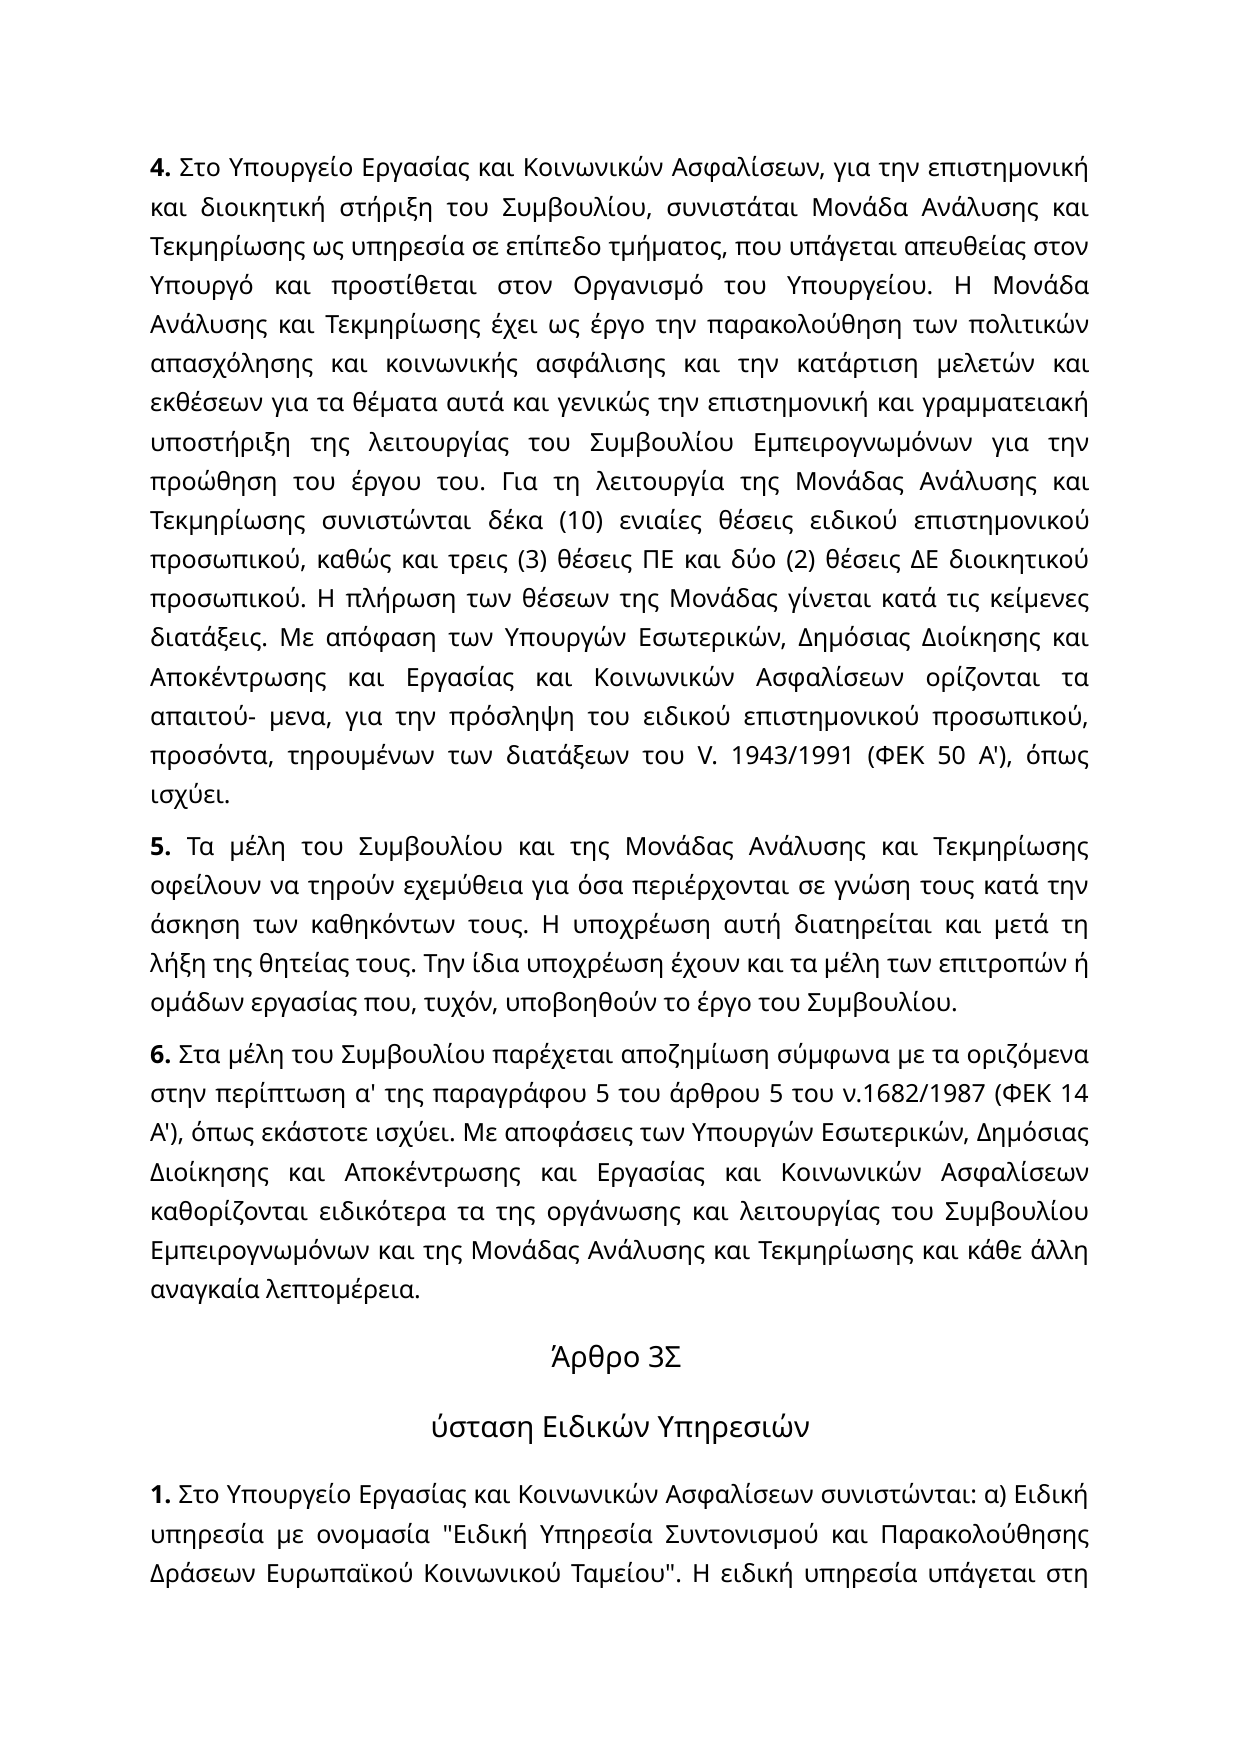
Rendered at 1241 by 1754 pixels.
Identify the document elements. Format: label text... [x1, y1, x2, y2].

text 1. Στο Υπουργείο Εργασίας και Κοινωνικών Ασφαλίσεων συνιστώνται: α) Ειδική υπηρεσία με ονομασία "Ειδική Υπηρεσία Συντονισμού και Παρακολούθησης Δράσεων Ευρωπαϊκού Κοινωνικού Ταμείου". Η ειδική υπηρεσία υπάγεται στη [150, 1477, 1090, 1589]
text 6. Στα μέλη του Συμβουλίου παρέχεται αποζημίωση σύμφωνα με τα οριζόμενα στην περίπτωση α' της παραγράφου 5 του άρθρου 5 του ν.1682/1987 (ΦΕΚ 14 Α'), όπως εκάστοτε ισχύει. Με αποφάσεις των Υπουργών Εσωτερικών, Δημόσιας Διοίκησης και Αποκέντρωσης και Εργασίας και Κοινωνικών Ασφαλίσεων καθορίζονται ειδικότερα τα της οργάνωσης και λειτουργίας του Συμβουλίου Εμπειρογνωμόνων και της Μονάδας Ανάλυσης και Τεκμηρίωσης και κάθε άλλη αναγκαία λεπτομέρεια. [150, 1037, 1090, 1306]
subtitle ύσταση Ειδικών Υπηρεσιών [150, 1406, 1090, 1446]
text 4. Στο Υπουργείο Εργασίας και Κοινωνικών Ασφαλίσεων, για την επιστημονική και διοικητική στήριξη του Συμβουλίου, συνιστάται Μονάδα Ανάλυσης και Τεκμηρίωσης ως υπηρεσία σε επίπεδο τμήματος, που υπάγεται απευθείας στον Υπουργό και προστίθεται στον Οργανισμό του Υπουργείου. Η Μονάδα Ανάλυσης και Τεκμηρίωσης έχει ως έργο την παρακολούθηση των πολιτικών απασχόλησης και κοινωνικής ασφάλισης και την κατάρτιση μελετών και εκθέσεων για τα θέματα αυτά και γενικώς την επιστημονική και γραμματειακή υποστήριξη της λειτουργίας του Συμβουλίου Εμπειρογνωμόνων για την προώθηση του έργου του. Για τη λειτουργία της Μονάδας Ανάλυσης και Τεκμηρίωσης συνιστώνται δέκα (10) ενιαίες θέσεις ειδικού επιστημονικού προσωπικού, καθώς και τρεις (3) θέσεις ΠΕ και δύο (2) θέσεις ΔΕ διοικητικού προσωπικού. Η πλήρωση των θέσεων της Μονάδας γίνεται κατά τις κείμενες διατάξεις. Με απόφαση των Υπουργών Εσωτερικών, Δημόσιας Διοίκησης και Αποκέντρωσης και Εργασίας και Κοινωνικών Ασφαλίσεων ορίζονται τα απαιτού- μενα, για την πρόσληψη του ειδικού επιστημονικού προσωπικού, προσόντα, τηρουμένων των διατάξεων του V. 1943/1991 (ΦΕΚ 50 Α'), όπως ισχύει. [150, 150, 1090, 811]
subtitle Άρθρο 3Σ [150, 1336, 1090, 1376]
text 5. Τα μέλη του Συμβουλίου και της Μονάδας Ανάλυσης και Τεκμηρίωσης οφείλουν να τηρούν εχεμύθεια για όσα περιέρχονται σε γνώση τους κατά την άσκηση των καθηκόντων τους. Η υποχρέωση αυτή διατηρείται και μετά τη λήξη της θητείας τους. Την ίδια υποχρέωση έχουν και τα μέλη των επιτροπών ή ομάδων εργασίας που, τυχόν, υποβοηθούν το έργο του Συμβουλίου. [150, 828, 1090, 1019]
